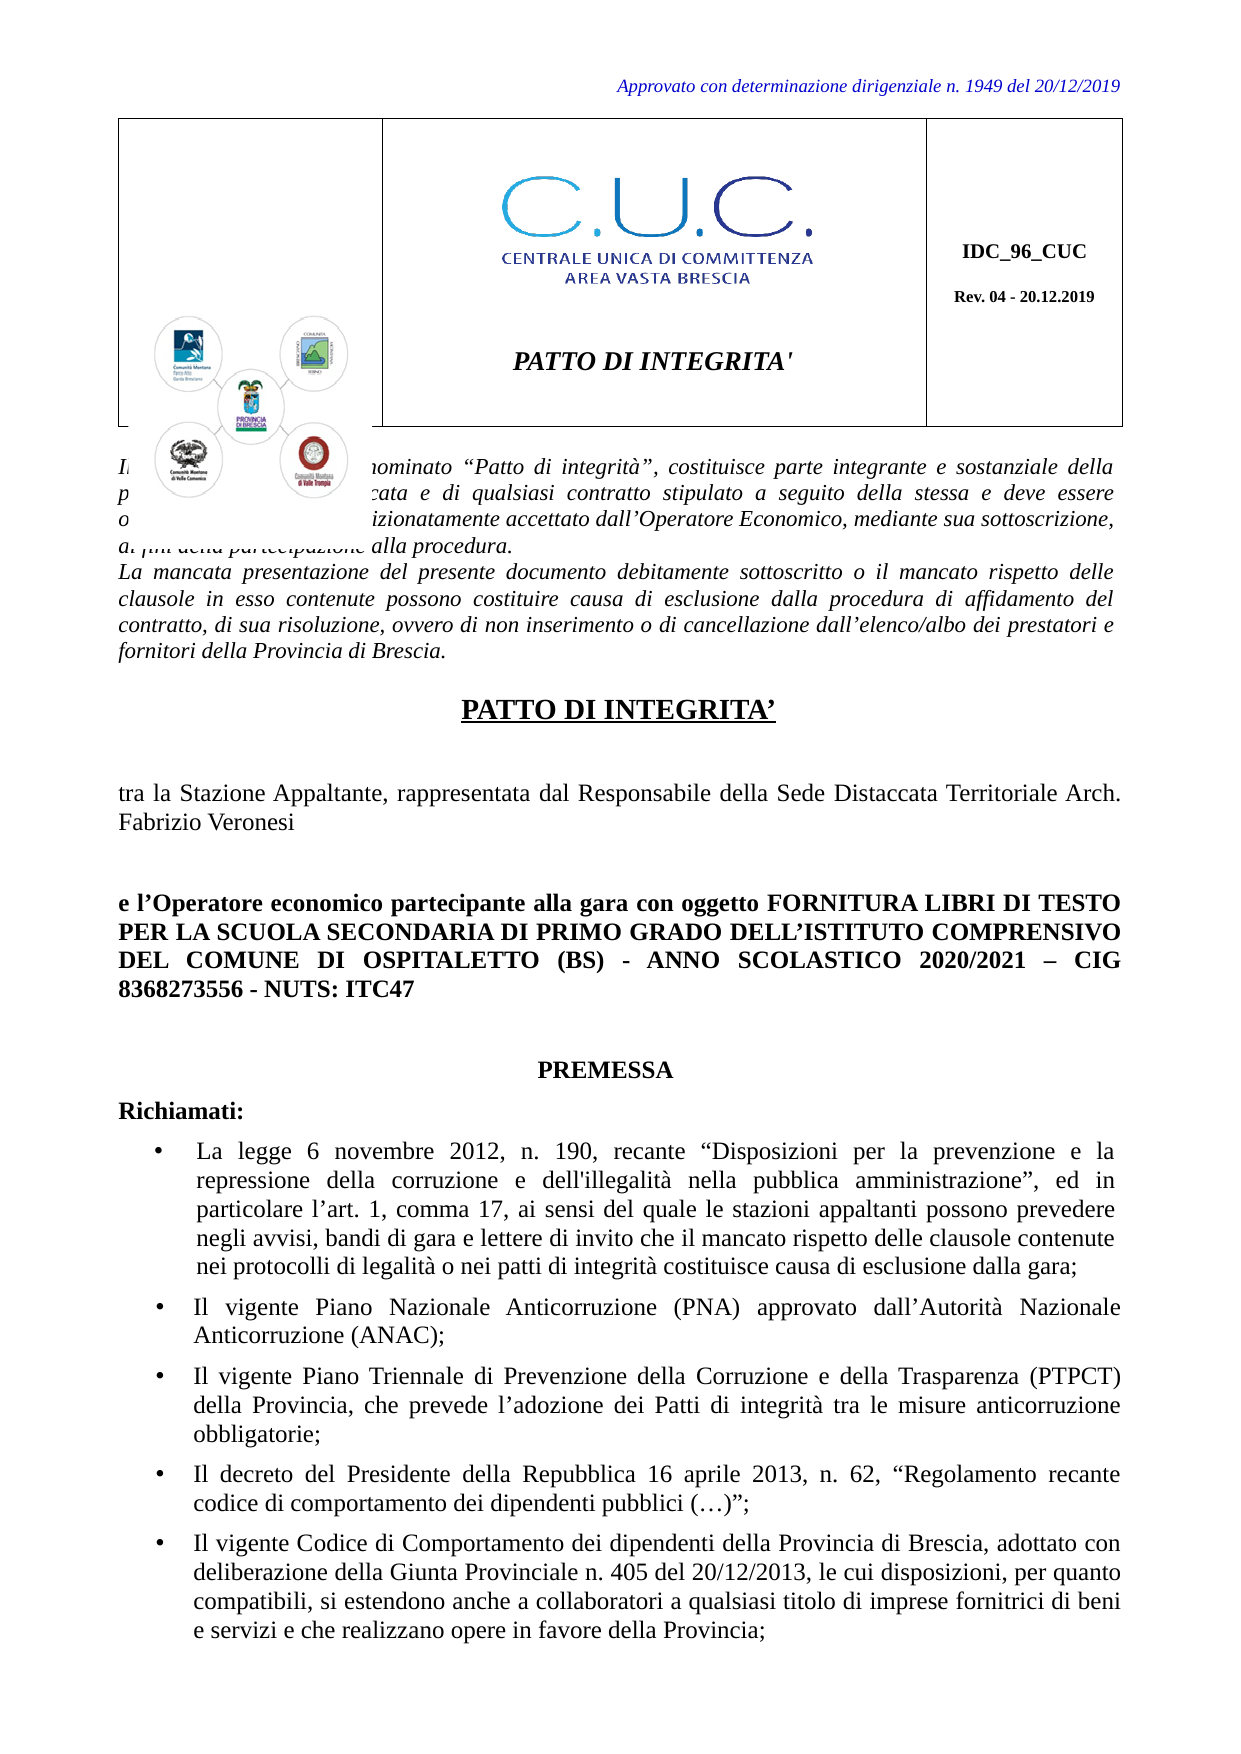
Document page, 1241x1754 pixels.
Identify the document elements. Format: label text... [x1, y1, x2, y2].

text La mancata presentazione del presente documento debitamente sottoscritto o il mancato rispetto delle clausole in esso contenute possono costituire causa di esclusione dalla procedura di affidamento del contratto, di sua risoluzione, ovvero di non inserimento o di cancellazione dall’elenco/albo dei prestatori e fornitori della Provincia di Brescia. [118, 558, 1117, 664]
table_header IDC_96_CUC Rev. 04 - 20.12.2019 [927, 119, 1122, 426]
list La legge 6 novembre 2012, n. 190, recante “Disposizioni per la prevenzione e la repressione della corruzione e dell'illegalità nella pubblica amministrazione”, ed in particolare l’art. 1, comma 17, ai sensi del quale le stazioni appaltanti possono prevedere negli avvisi, bandi di gara e lettere di invito che il mancato rispetto delle clausole contenute nei protocolli di legalità o nei patti di integrità costituisce causa di esclusione dalla gara; [154, 1136, 1116, 1280]
list Il vigente Piano Triennale di Prevenzione della Corruzione e della Trasparenza (PTPCT) della Provincia, che prevede l’adozione dei Patti di integrità tra le misure anticorruzione obbligatorie; [156, 1361, 1122, 1447]
text tra la Stazione Appaltante, rappresentata dal Responsabile della Sede Distaccata Territoriale Arch. Fabrizio Veronesi [118, 778, 1122, 836]
list Il decreto del Presidente della Repubblica 16 aprile 2013, n. 62, “Regolamento recante codice di comportamento dei dipendenti pubblici (…)”; [156, 1459, 1122, 1517]
text e l’Operatore economico partecipante alla gara con oggetto FORNITURA LIBRI DI TESTO PER LA SCUOLA SECONDARIA DI PRIMO GRADO DELL’ISTITUTO COMPRENSIVO DEL COMUNE DI OSPITALETTO (BS) - ANNO SCOLASTICO 2020/2021 – CIG 8368273556 - NUTS: ITC47 [118, 888, 1122, 1003]
text Richiamati: [118, 1096, 1116, 1124]
text Il presente documento, denominato “Patto di integrità”, costituisce parte integrante e sostanziale della procedura di seguito indicata e di qualsiasi contratto stipulato a seguito della stessa e deve essere obbligatoriamente e incondizionatamente accettato dall’Operatore Economico, mediante sua sottoscrizione, ai fini della partecipazione alla procedura. [296, 453, 1117, 558]
subtitle PATTO DI INTEGRITA’ [118, 692, 1119, 726]
subtitle PREMESSA [118, 1055, 1093, 1084]
list Il vigente Piano Nazionale Anticorruzione (PNA) approvato dall’Autorità Nazionale Anticorruzione (ANAC); [156, 1292, 1122, 1349]
table_header [119, 119, 382, 426]
list Il vigente Codice di Comportamento dei dipendenti della Provincia di Brescia, adottato con deliberazione della Giunta Provinciale n. 405 del 20/12/2013, le cui disposizioni, per quanto compatibili, si estendono anche a collaboratori a qualsiasi titolo di imprese fornitrici di beni e servizi e che realizzano opere in favore della Provincia; [156, 1528, 1122, 1643]
table_header PATTO DI INTEGRITA' [383, 119, 926, 426]
